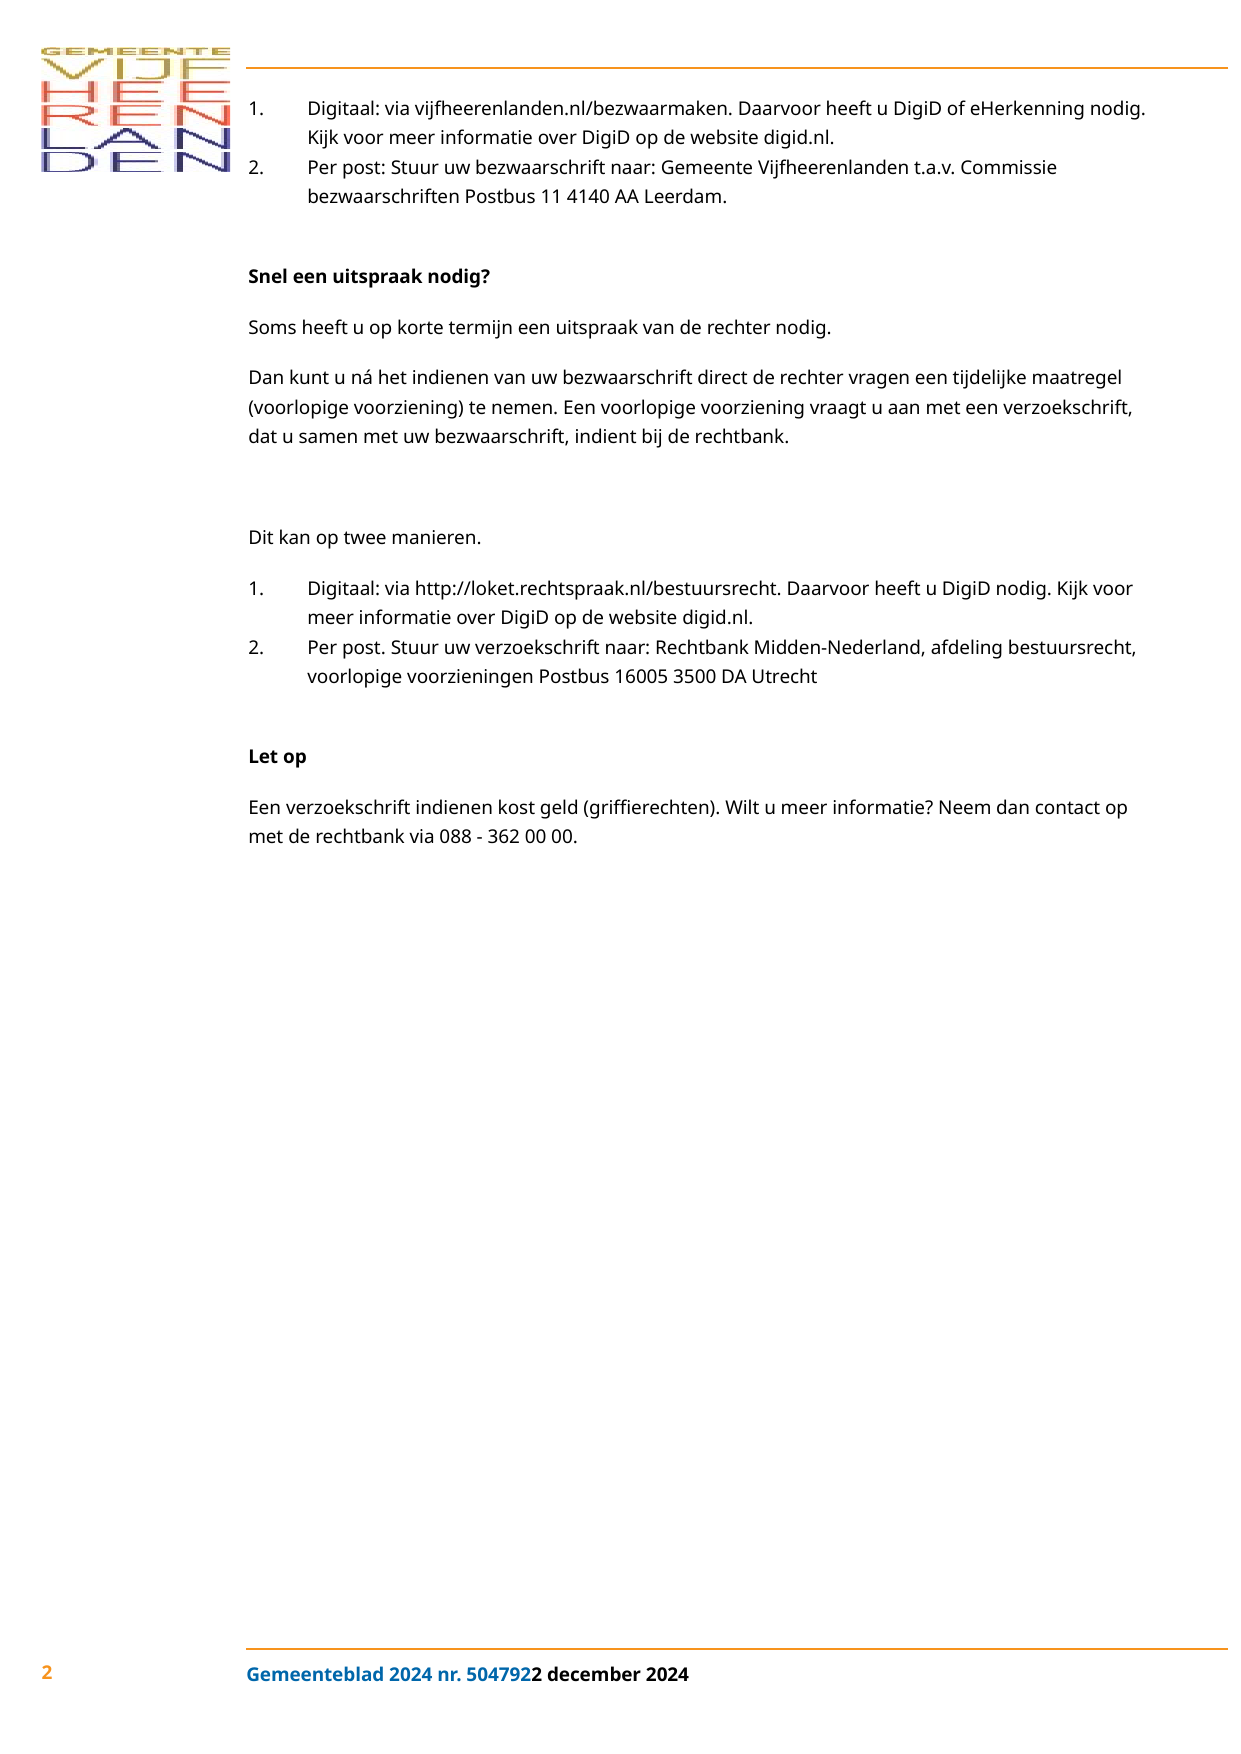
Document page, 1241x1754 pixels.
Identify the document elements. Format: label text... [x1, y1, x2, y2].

text Soms heeft u op korte termijn een uitspraak van de rechter nodig. [248, 314, 1152, 340]
list Per post: Stuur uw bezwaarschrift naar: Gemeente Vijfheerenlanden t.a.v. Commissie bezwaarschriften Postbus 11 4140 AA Leerdam. [248, 154, 1152, 209]
list Per post. Stuur uw verzoekschrift naar: Rechtbank Midden-Nederland, afdeling bestuursrecht, voorlopige voorzieningen Postbus 16005 3500 DA Utrecht [248, 634, 1152, 689]
list Digitaal: via http://loket.rechtspraak.nl/bestuursrecht. Daarvoor heeft u DigiD nodig. Kijk voor meer informatie over DigiD op de website digid.nl. [248, 575, 1152, 630]
list Digitaal: via vijfheerenlanden.nl/bezwaarmaken. Daarvoor heeft u DigiD of eHerkenning nodig. Kijk voor meer informatie over DigiD op de website digid.nl. [248, 95, 1152, 150]
text Dit kan op twee manieren. [248, 524, 1152, 550]
text Let op [248, 743, 1152, 769]
text Een verzoekschrift indienen kost geld (griffierechten). Wilt u meer informatie? Neem dan contact op met de rechtbank via 088 - 362 00 00. [248, 794, 1152, 849]
text Snel een uitspraak nodig? [248, 263, 1152, 289]
picture [41, 47, 231, 172]
text Dan kunt u ná het indienen van uw bezwaarschrift direct de rechter vragen een tijdelijke maatregel (voorlopige voorziening) te nemen. Een voorlopige voorziening vraagt u aan met een verzoekschrift, dat u samen met uw bezwaarschrift, indient bij de rechtbank. [248, 364, 1152, 449]
